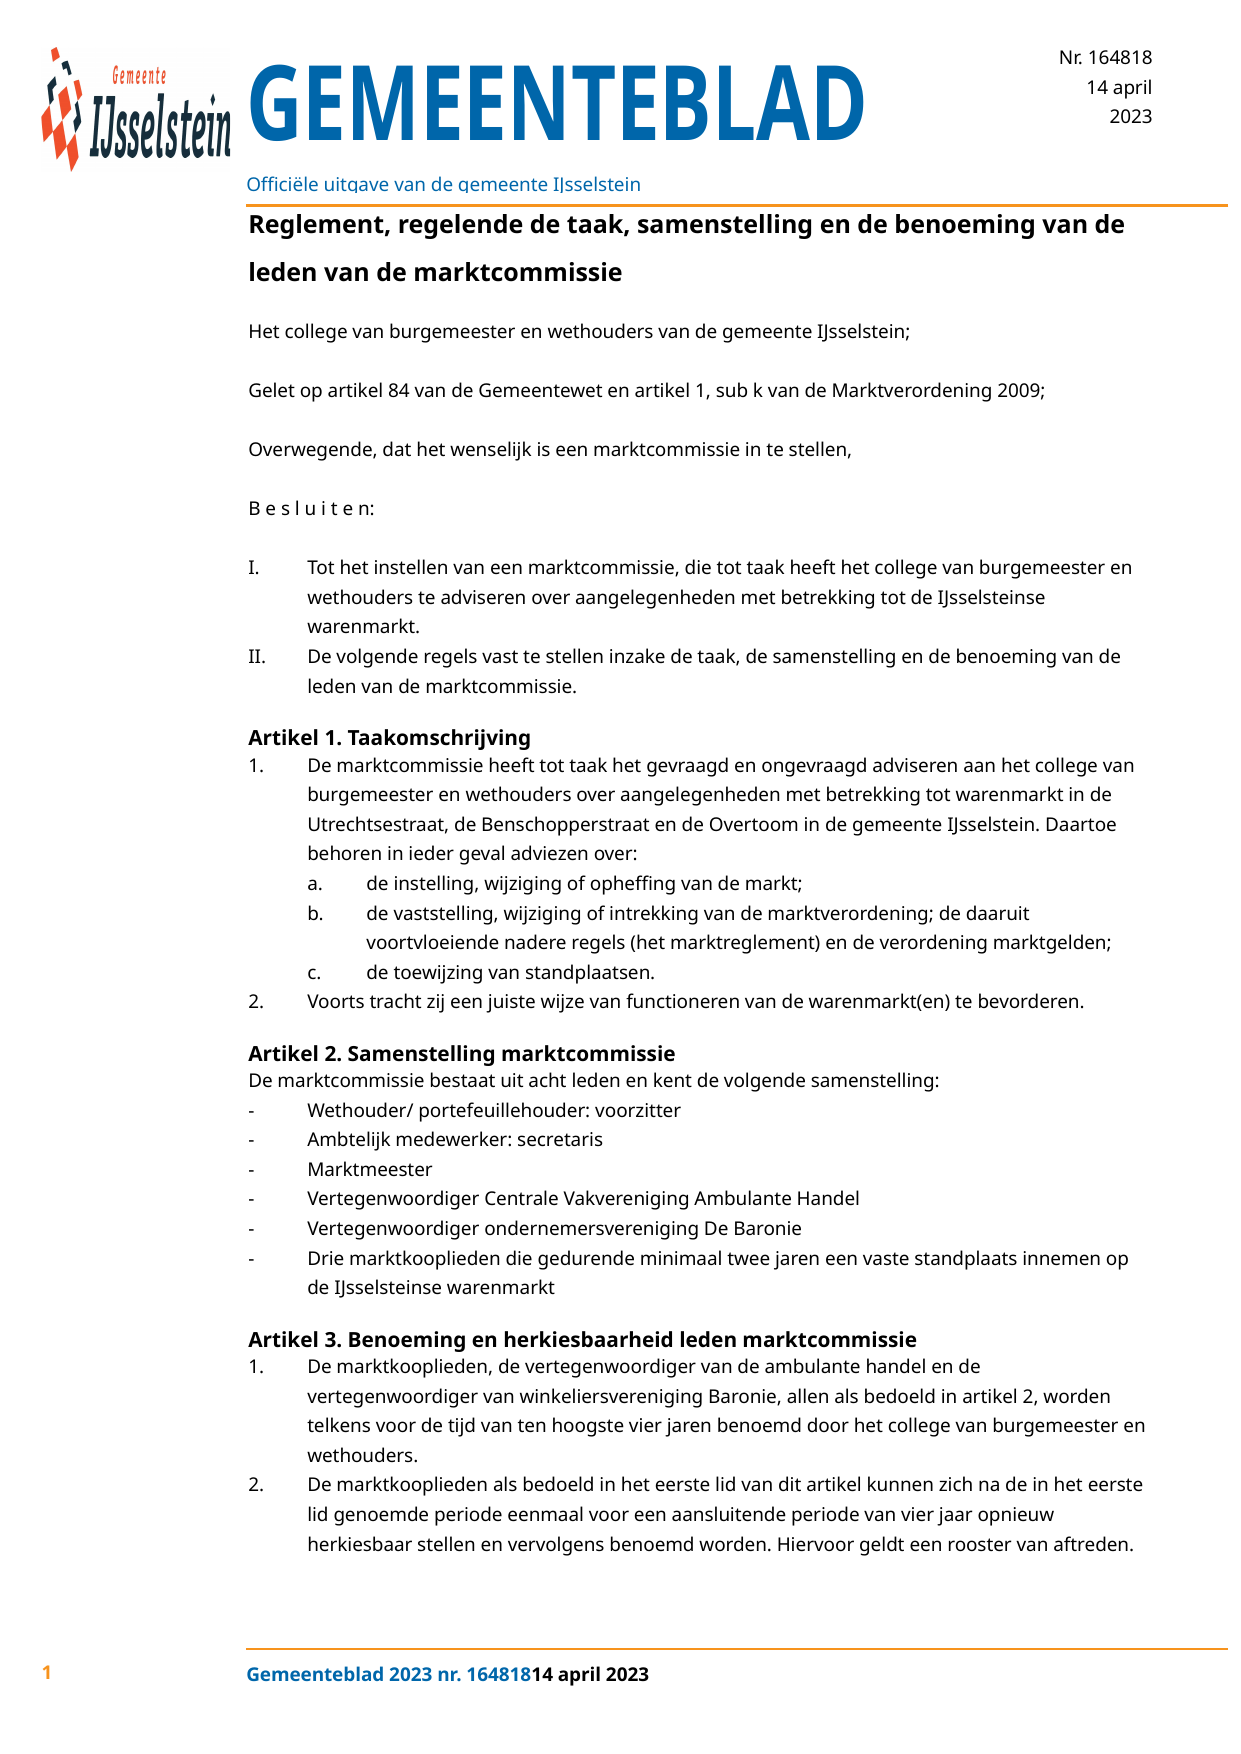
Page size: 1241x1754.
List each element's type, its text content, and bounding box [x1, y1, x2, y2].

text Reglement, regelende de taak, samenstelling en de benoeming van de leden van de marktcommissie [248, 207, 1152, 288]
list De marktkooplieden als bedoeld in het eerste lid van dit artikel kunnen zich na de in het eerste lid genoemde periode eenmaal voor een aansluitende periode van vier jaar opnieuw herkiesbaar stellen en vervolgens benoemd worden. Hiervoor geldt een rooster van aftreden. [248, 1472, 1152, 1556]
list De volgende regels vast te stellen inzake de taak, de samenstelling en de benoeming van de leden van de marktcommissie. [248, 643, 1152, 699]
text Artikel 1. Taakomschrijving [248, 723, 1152, 752]
text Het college van burgemeester en wethouders van de gemeente IJsselstein; [248, 318, 1152, 344]
list de instelling, wijziging of opheffing van de markt; [307, 870, 1152, 896]
list Drie marktkooplieden die gedurende minimaal twee jaren een vaste standplaats innemen op de IJsselsteinse warenmarkt [248, 1245, 1152, 1300]
list Tot het instellen van een marktcommissie, die tot taak heeft het college van burgemeester en wethouders te adviseren over aangelegenheden met betrekking tot de IJsselsteinse warenmarkt. [248, 554, 1152, 639]
list Ambtelijk medewerker: secretaris [248, 1126, 1152, 1152]
list Voorts tracht zij een juiste wijze van functioneren van de warenmarkt(en) te bevorderen. [248, 988, 1152, 1014]
list Wethouder/ portefeuillehouder: voorzitter [248, 1097, 1152, 1123]
text Artikel 2. Samenstelling marktcommissie [248, 1039, 1152, 1067]
text Overwegende, dat het wenselijk is een marktcommissie in te stellen, [248, 436, 1152, 462]
list Vertegenwoordiger ondernemersvereniging De Baronie [248, 1215, 1152, 1241]
text B e s l u i t e n: [248, 495, 1152, 521]
list De marktkooplieden, de vertegenwoordiger van de ambulante handel en de vertegenwoordiger van winkeliersvereniging Baronie, allen als bedoeld in artikel 2, worden telkens voor de tijd van ten hoogste vier jaren benoemd door het college van burgemeester en wethouders. [248, 1353, 1152, 1468]
list De marktcommissie heeft tot taak het gevraagd en ongevraagd adviseren aan het college van burgemeester en wethouders over aangelegenheden met betrekking tot warenmarkt in de Utrechtsestraat, de Benschopperstraat en de Overtoom in de gemeente IJsselstein. Daartoe behoren in ieder geval adviezen over: [248, 752, 1152, 866]
picture [41, 47, 231, 172]
list de vaststelling, wijziging of intrekking van de marktverordening; de daaruit voortvloeiende nadere regels (het marktreglement) en de verordening marktgelden; [307, 900, 1152, 955]
text Artikel 3. Benoeming en herkiesbaarheid leden marktcommissie [248, 1325, 1152, 1353]
text De marktcommissie bestaat uit acht leden en kent de volgende samenstelling: [248, 1067, 1152, 1093]
list Marktmeester [248, 1156, 1152, 1182]
list de toewijzing van standplaatsen. [307, 959, 1152, 984]
text Gelet op artikel 84 van de Gemeentewet en artikel 1, sub k van de Marktverordening 2009; [248, 377, 1152, 403]
list Vertegenwoordiger Centrale Vakvereniging Ambulante Handel [248, 1186, 1152, 1211]
